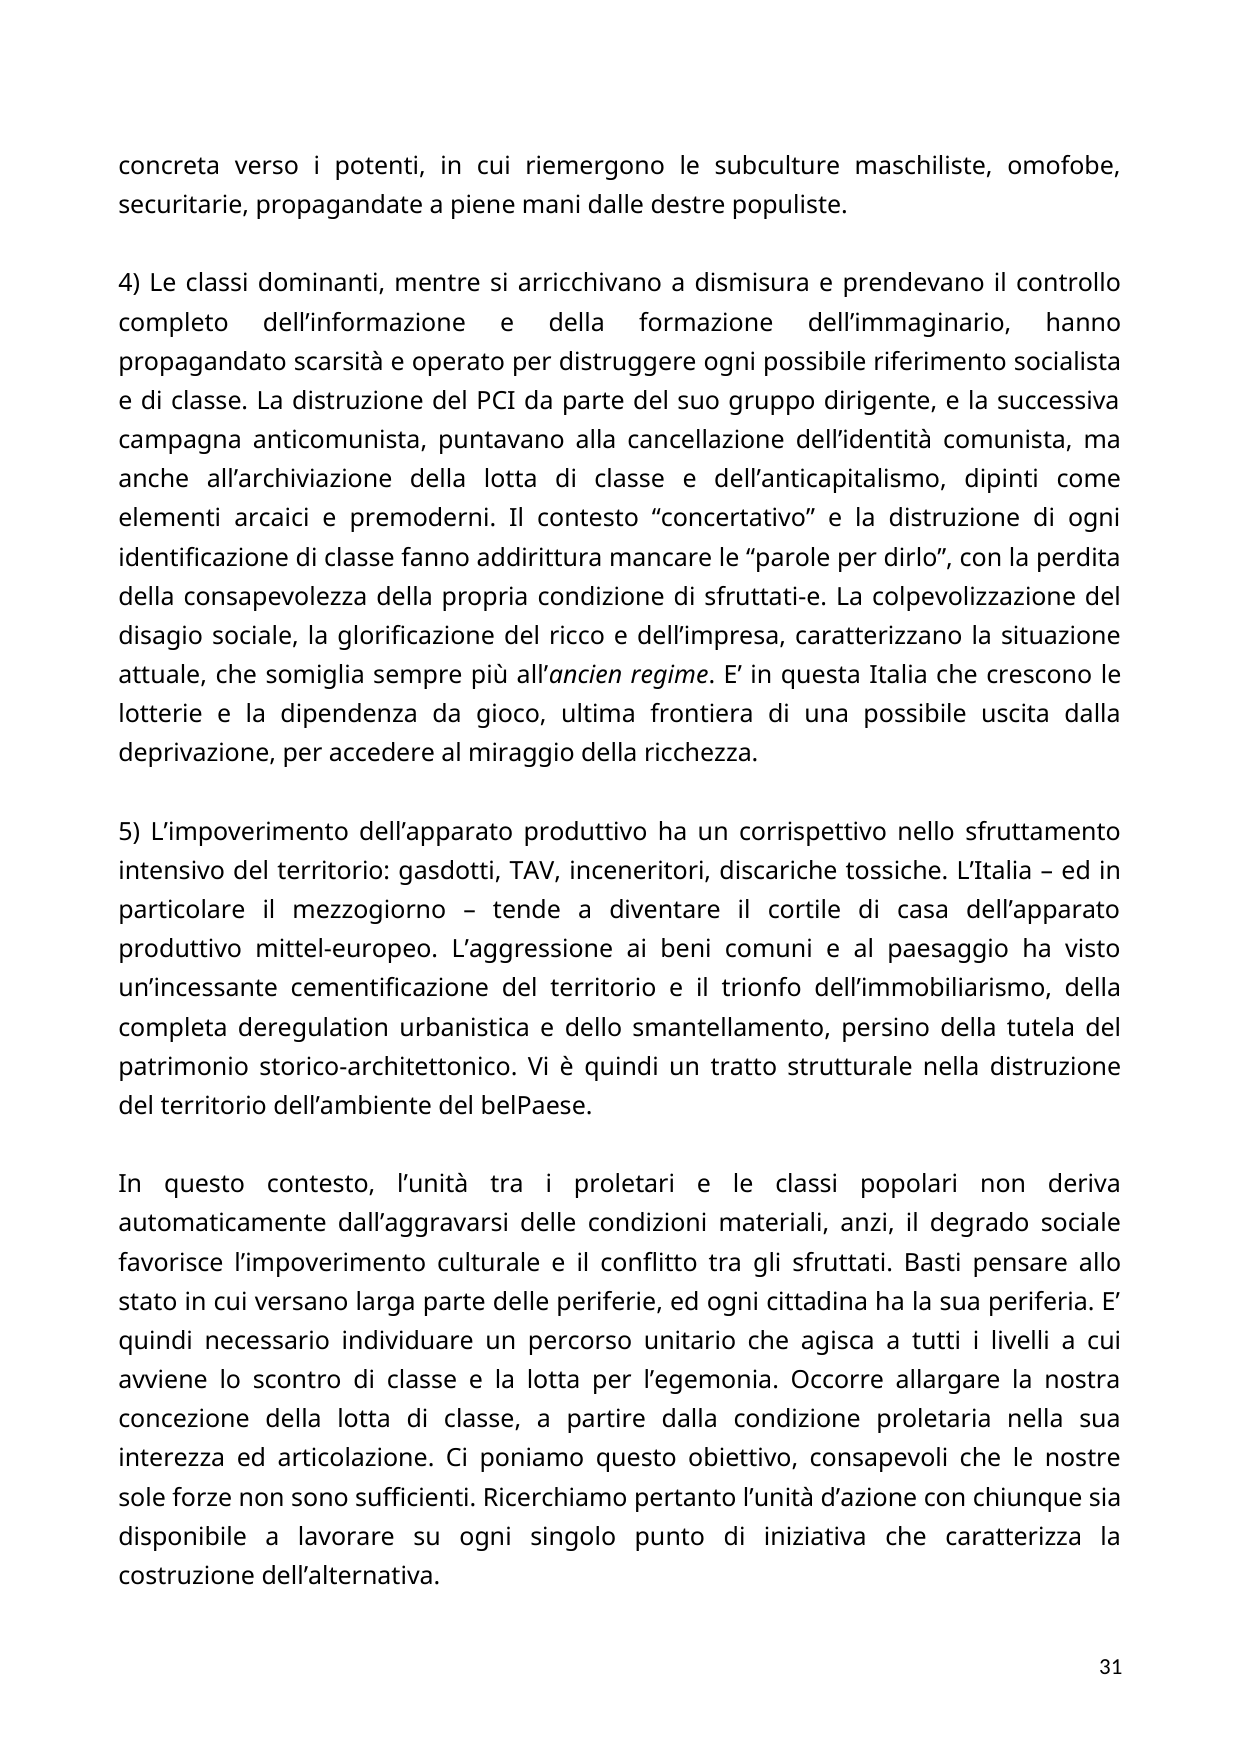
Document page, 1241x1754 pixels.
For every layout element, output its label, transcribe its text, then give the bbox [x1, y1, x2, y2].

text concreta verso i potenti, in cui riemergono le subculture maschiliste, omofobe, securitarie, propagandate a piene mani dalle destre populiste. [118, 148, 1122, 221]
text In questo contesto, l’unità tra i proletari e le classi popolari non deriva automaticamente dall’aggravarsi delle condizioni materiali, anzi, il degrado sociale favorisce l’impoverimento culturale e il conflitto tra gli sfruttati. Basti pensare allo stato in cui versano larga parte delle periferie, ed ogni cittadina ha la sua periferia. E’ quindi necessario individuare un percorso unitario che agisca a tutti i livelli a cui avviene lo scontro di classe e la lotta per l’egemonia. Occorre allargare la nostra concezione della lotta di classe, a partire dalla condizione proletaria nella sua interezza ed articolazione. Ci poniamo questo obiettivo, consapevoli che le nostre sole forze non sono sufficienti. Ricerchiamo pertanto l’unità d’azione con chiunque sia disponibile a lavorare su ogni singolo punto di iniziativa che caratterizza la costruzione dell’alternativa. [118, 1166, 1122, 1592]
text 5) L’impoverimento dell’apparato produttivo ha un corrispettivo nello sfruttamento intensivo del territorio: gasdotti, TAV, inceneritori, discariche tossiche. L’Italia – ed in particolare il mezzogiorno – tende a diventare il cortile di casa dell’apparato produttivo mittel-europeo. L’aggressione ai beni comuni e al paesaggio ha visto un’incessante cementificazione del territorio e il trionfo dell’immobiliarismo, della completa deregulation urbanistica e dello smantellamento, persino della tutela del patrimonio storico-architettonico. Vi è quindi un tratto strutturale nella distruzione del territorio dell’ambiente del belPaese. [118, 813, 1122, 1122]
text 4) Le classi dominanti, mentre si arricchivano a dismisura e prendevano il controllo completo dell’informazione e della formazione dell’immaginario, hanno propagandato scarsità e operato per distruggere ogni possibile riferimento socialista e di classe. La distruzione del PCI da parte del suo gruppo dirigente, e la successiva campagna anticomunista, puntavano alla cancellazione dell’identità comunista, ma anche all’archiviazione della lotta di classe e dell’anticapitalismo, dipinti come elementi arcaici e premoderni. Il contesto “concertativo” e la distruzione di ogni identificazione di classe fanno addirittura mancare le “parole per dirlo”, con la perdita della consapevolezza della propria condizione di sfruttati-e. La colpevolizzazione del disagio sociale, la glorificazione del ricco e dell’impresa, caratterizzano la situazione attuale, che somiglia sempre più all’ancien regime. E’ in questa Italia che crescono le lotterie e la dipendenza da gioco, ultima frontiera di una possibile uscita dalla deprivazione, per accedere al miraggio della ricchezza. [118, 265, 1122, 769]
